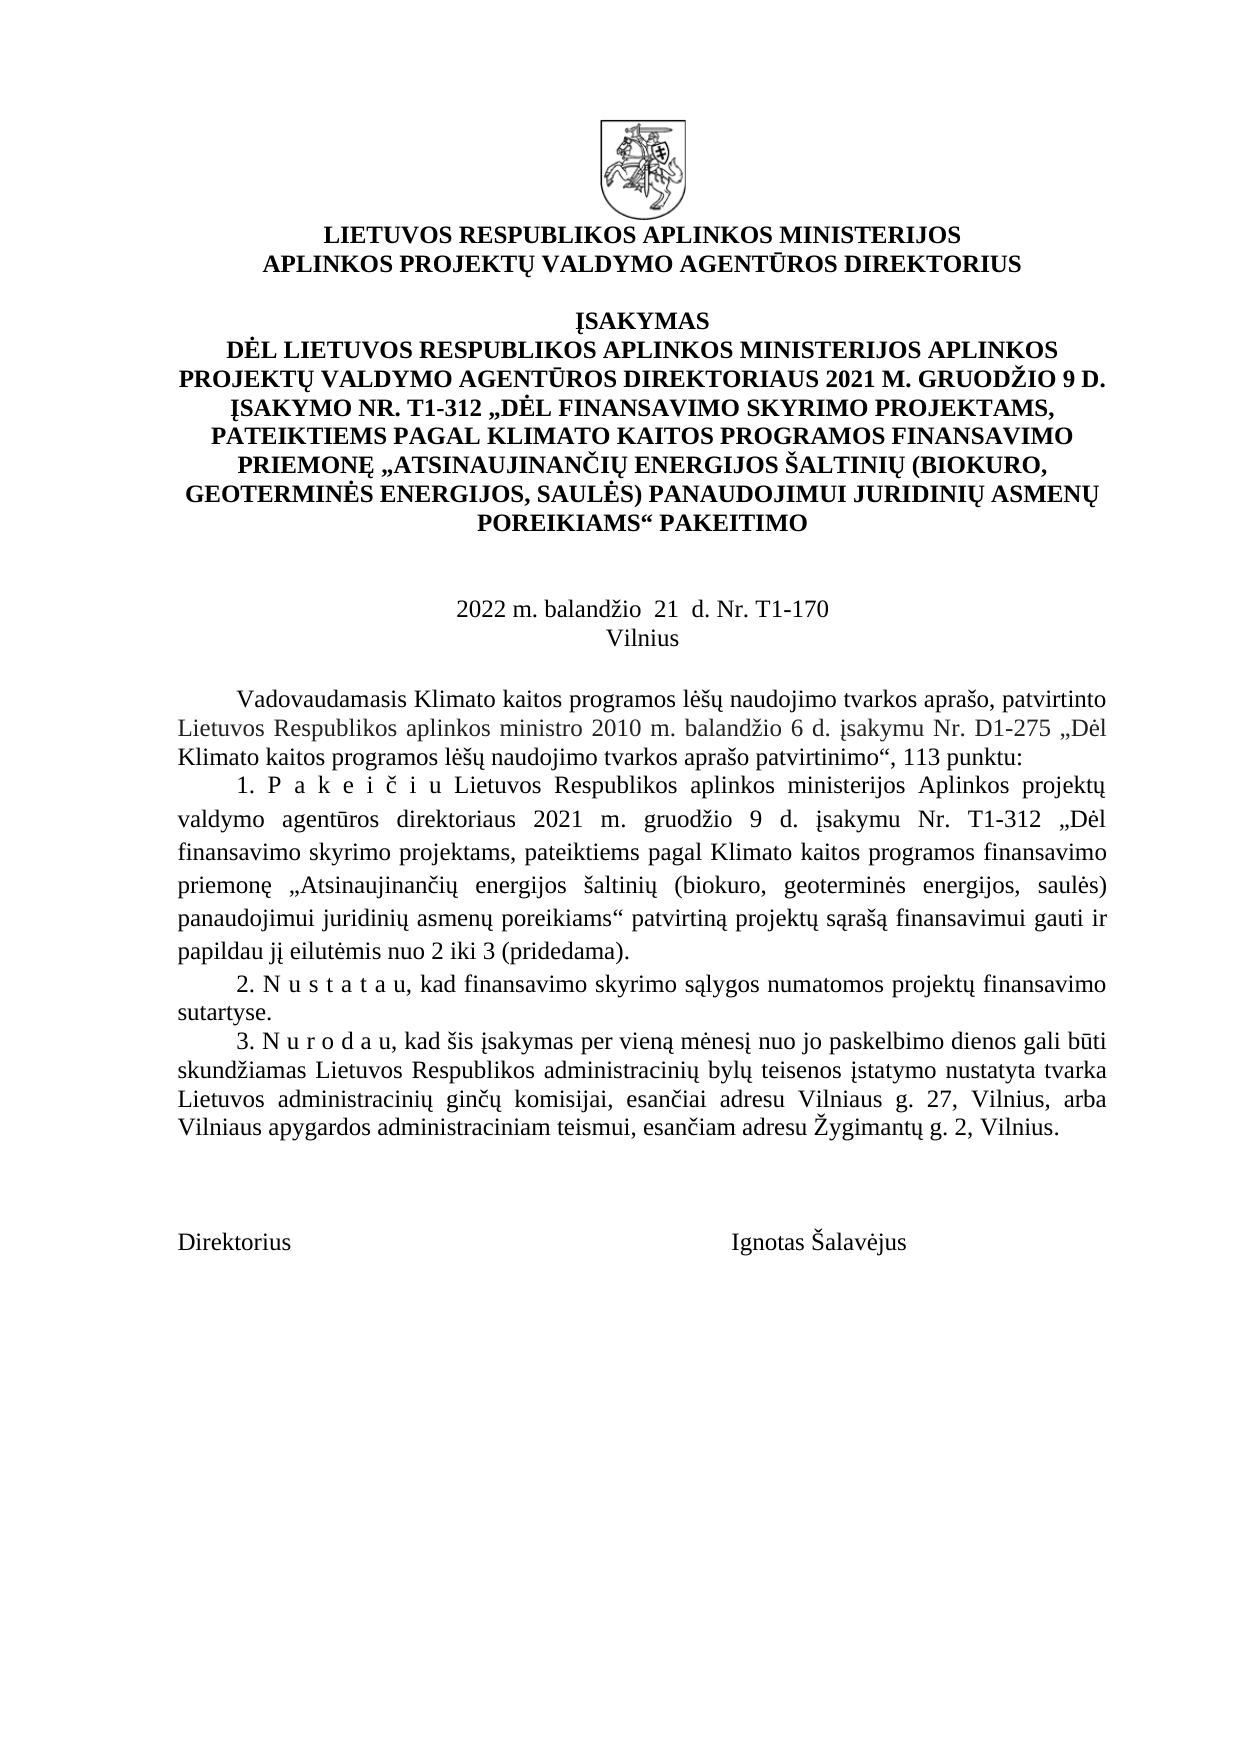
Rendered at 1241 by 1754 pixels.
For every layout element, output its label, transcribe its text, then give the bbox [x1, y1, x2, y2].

text DĖL LIETUVOS RESPUBLIKOS APLINKOS MINISTERIJOS APLINKOS PROJEKTŲ VALDYMO AGENTŪROS DIREKTORIAUS 2021 M. GRUODŽIO 9 D. ĮSAKYMO NR. T1-312 „DĖL FINANSAVIMO SKYRIMO PROJEKTAMS, PATEIKTIEMS PAGAL KLIMATO KAITOS PROGRAMOS FINANSAVIMO PRIEMONĘ „ATSINAUJINANČIŲ ENERGIJOS ŠALTINIŲ (BIOKURO, GEOTERMINĖS ENERGIJOS, SAULĖS) PANAUDOJIMUI JURIDINIŲ ASMENŲ POREIKIAMS“ PAKEITIMO [177, 335, 1107, 536]
text Vilnius [177, 623, 1107, 651]
text 1. P a k e i č i u Lietuvos Respublikos aplinkos ministerijos Aplinkos projektų valdymo agentūros direktoriaus 2021 m. gruodžio 9 d. įsakymu Nr. T1-312 „Dėl finansavimo skyrimo projektams, pateiktiems pagal Klimato kaitos programos finansavimo priemonę „Atsinaujinančių energijos šaltinių (biokuro, geoterminės energijos, saulės) panaudojimui juridinių asmenų poreikiams“ patvirtiną projektų sąrašą finansavimui gauti ir papildau jį eilutėmis nuo 2 iki 3 (pridedama). [177, 771, 1107, 964]
text 3. N u r o d a u, kad šis įsakymas per vieną mėnesį nuo jo paskelbimo dienos gali būti skundžiamas Lietuvos Respublikos administracinių bylų teisenos įstatymo nustatyta tvarka Lietuvos administracinių ginčų komisijai, esančiai adresu Vilniaus g. 27, Vilnius, arba Vilniaus apygardos administraciniam teismui, esančiam adresu Žygimantų g. 2, Vilnius. [177, 1026, 1107, 1141]
text LIETUVOS RESPUBLIKOS APLINKOS MINISTERIJOS [177, 220, 1107, 249]
text Vadovaudamasis Klimato kaitos programos lėšų naudojimo tvarkos aprašo, patvirtinto Lietuvos Respublikos aplinkos ministro 2010 m. balandžio 6 d. įsakymu Nr. D1-275 „Dėl Klimato kaitos programos lėšų naudojimo tvarkos aprašo patvirtinimo“, 113 punktu: [177, 684, 1107, 771]
text APLINKOS PROJEKTŲ VALDYMO AGENTŪROS DIREKTORIUS [177, 249, 1107, 278]
text 2022 m. balandžio 21 d. Nr. T1-170 [177, 594, 1107, 623]
text Įsakymas [177, 306, 1107, 335]
text Direktorius Ignotas Šalavėjus [177, 1227, 1107, 1256]
text 2. N u s t a t a u, kad finansavimo skyrimo sąlygos numatomos projektų finansavimo sutartyse. [177, 969, 1107, 1026]
